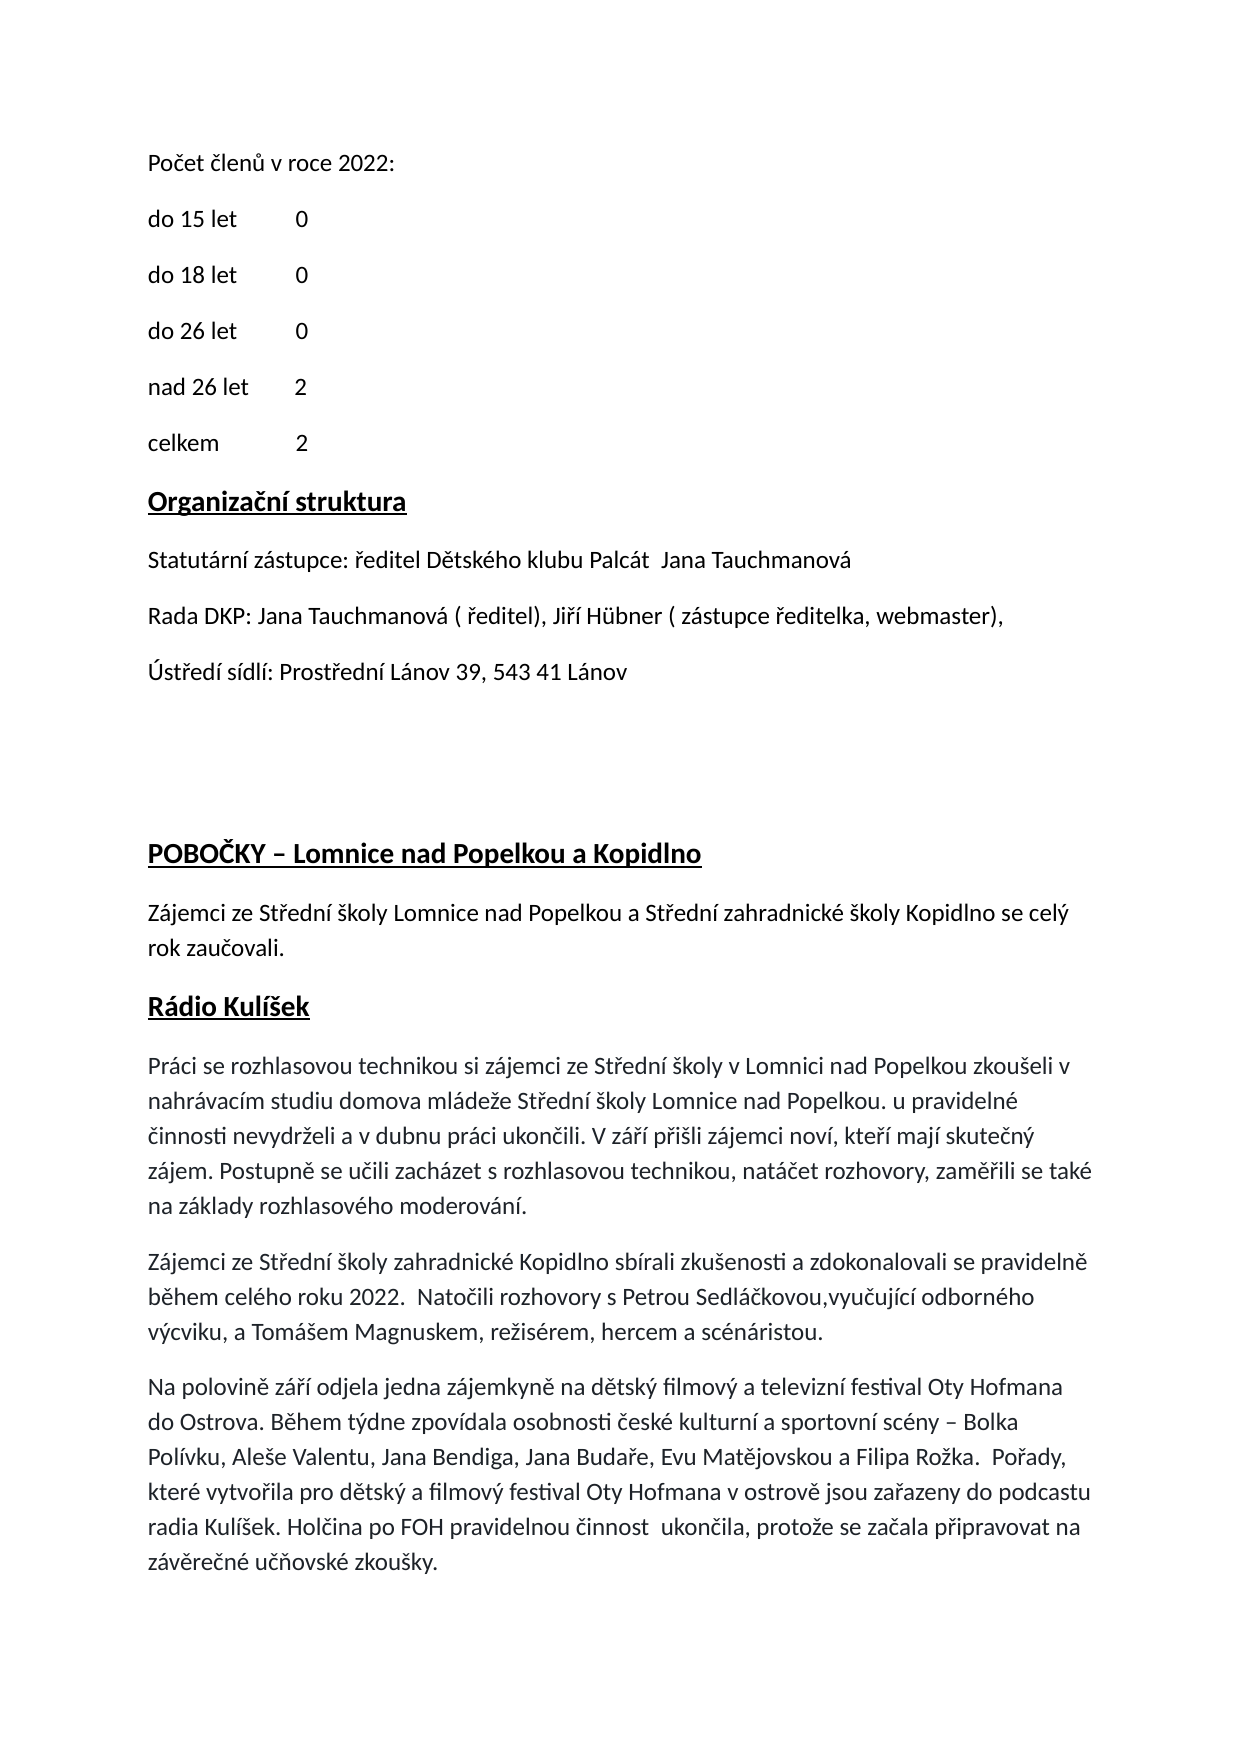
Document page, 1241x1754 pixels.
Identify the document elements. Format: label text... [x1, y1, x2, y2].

text nad 26 let 2 [148, 371, 1093, 401]
text Rádio Kulíšek [148, 988, 1093, 1024]
text do 15 let 0 [148, 203, 1093, 234]
text do 18 let 0 [148, 259, 1093, 290]
text Statutární zástupce: ředitel Dětského klubu Palcát Jana Tauchmanová [148, 544, 1093, 575]
text Rada DKP: Jana Tauchmanová ( ředitel), Jiří Hübner ( zástupce ředitelka, webmaster), [148, 600, 1093, 631]
text Počet členů v roce 2022: [148, 148, 1093, 178]
text celkem 2 [148, 427, 1093, 457]
text POBOČKY – Lomnice nad Popelkou a Kopidlno [148, 835, 1093, 871]
text do 26 let 0 [148, 315, 1093, 346]
text Organizační struktura [148, 483, 1093, 518]
text Na polovině září odjela jedna zájemkyně na dětský filmový a televizní festival Oty Hofmana do Ostrova. Během týdne zpovídala osobnosti české kulturní a sportovní scény – Bolka Polívku, Aleše Valentu, Jana Bendiga, Jana Budaře, Evu Matějovskou a Filipa Rožka. Pořady, které vytvořila pro dětský a filmový festival Oty Hofmana v ostrově jsou zařazeny do podcastu radia Kulíšek. Holčina po FOH pravidelnou činnost ukončila, protože se začala připravovat na závěrečné učňovské zkoušky. [148, 1371, 1093, 1577]
text Zájemci ze Střední školy zahradnické Kopidlno sbírali zkušenosti a zdokonalovali se pravidelně během celého roku 2022. Natočili rozhovory s Petrou Sedláčkovou,vyučující odborného výcviku, a Tomášem Magnuskem, režisérem, hercem a scénáristou. [148, 1246, 1093, 1346]
text Zájemci ze Střední školy Lomnice nad Popelkou a Střední zahradnické školy Kopidlno se celý rok zaučovali. [148, 897, 1093, 963]
text Ústředí sídlí: Prostřední Lánov 39, 543 41 Lánov [148, 656, 1093, 687]
text Práci se rozhlasovou technikou si zájemci ze Střední školy v Lomnici nad Popelkou zkoušeli v nahrávacím studiu domova mládeže Střední školy Lomnice nad Popelkou. u pravidelné činnosti nevydrželi a v dubnu práci ukončili. V září přišli zájemci noví, kteří mají skutečný zájem. Postupně se učili zacházet s rozhlasovou technikou, natáčet rozhovory, zaměřili se také na základy rozhlasového moderování. [148, 1050, 1093, 1220]
